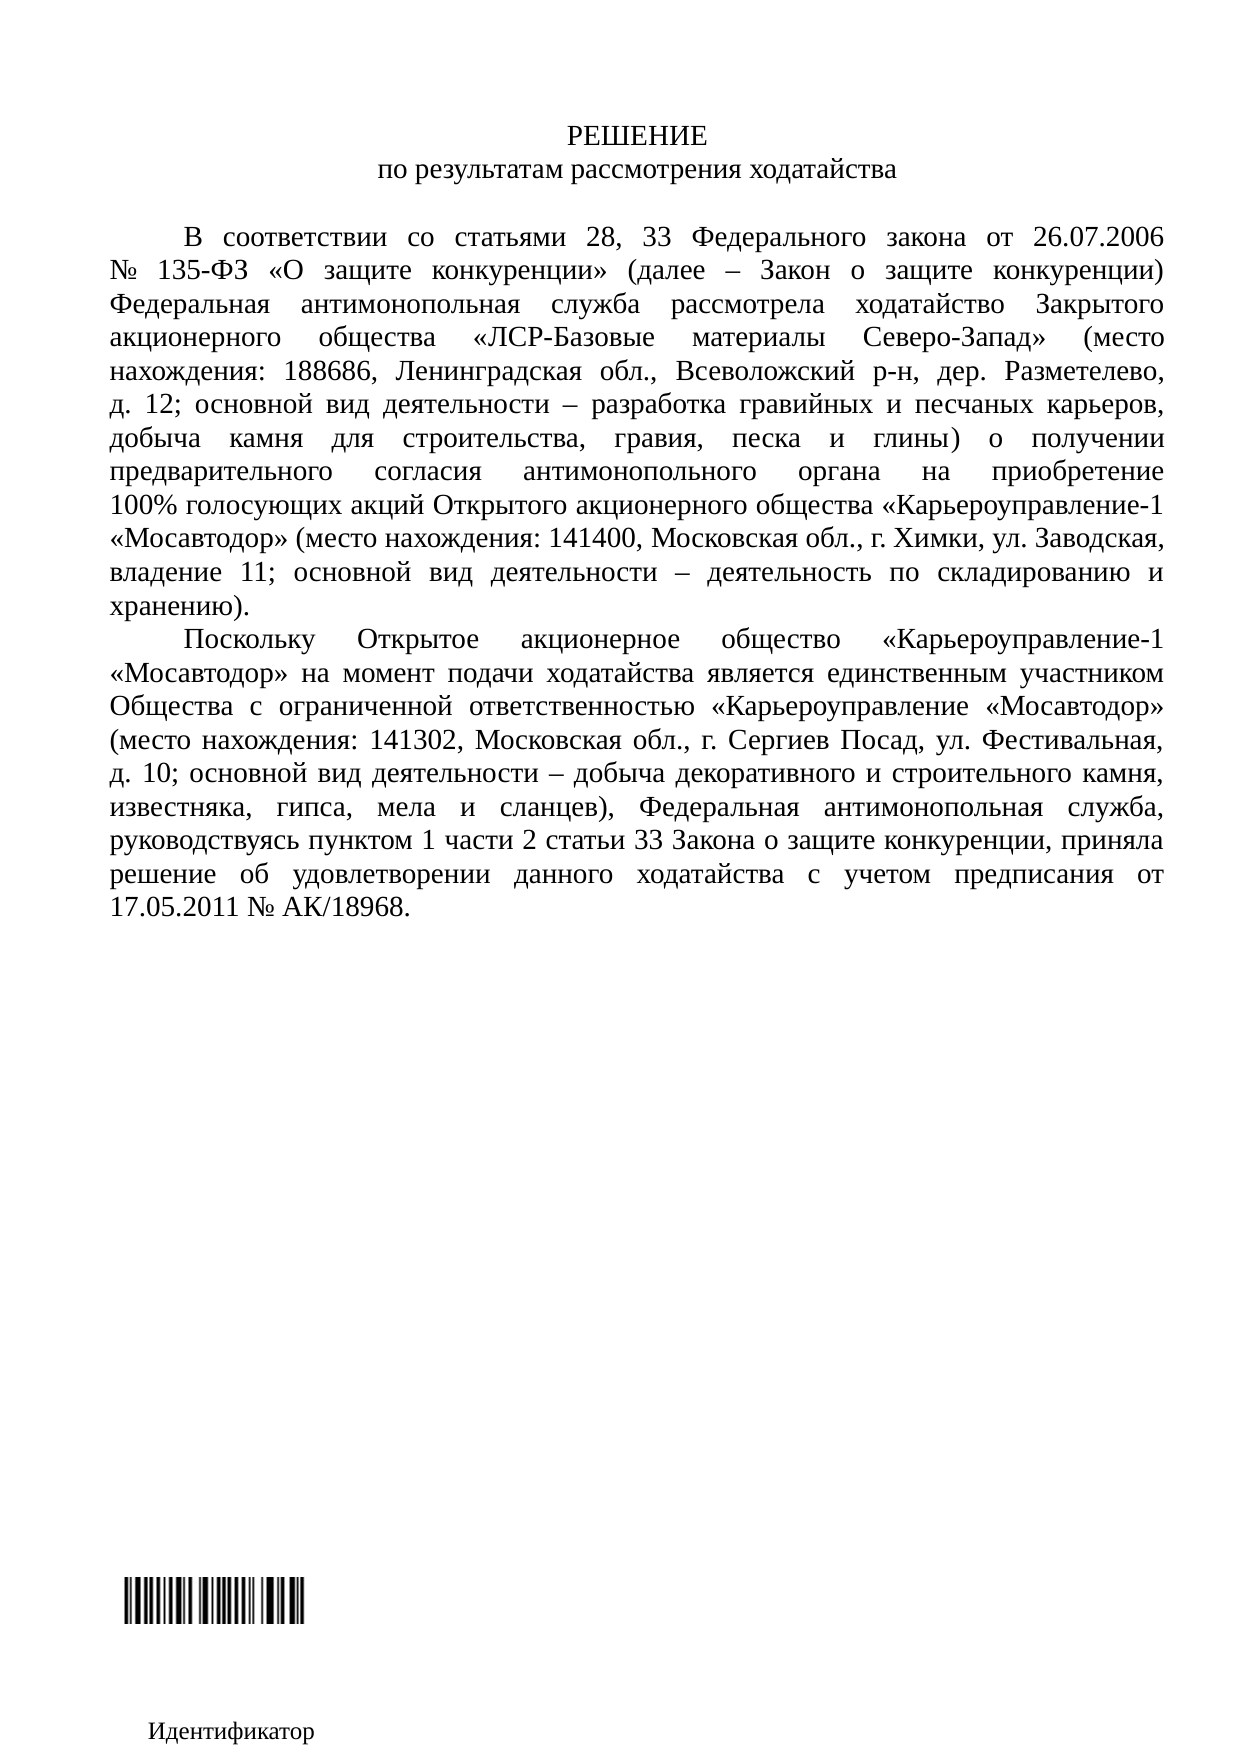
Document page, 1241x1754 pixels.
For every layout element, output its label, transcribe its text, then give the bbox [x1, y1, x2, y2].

text В соответствии со статьями 28, 33 Федерального закона от 26.07.2006 № 135-ФЗ «О защите конкуренции» (далее – Закон о защите конкуренции) Федеральная антимонопольная служба рассмотрела ходатайство Закрытого акционерного общества «ЛСР-Базовые материалы Северо-Запад» (место нахождения: 188686, Ленинградская обл., Всеволожский р-н, дер. Разметелево, д. 12; основной вид деятельности – разработка гравийных и песчаных карьеров, добыча камня для строительства, гравия, песка и глины) о получении предварительного согласия антимонопольного органа на приобретение 100% голосующих акций Открытого акционерного общества «Карьероуправление-1 «Мосавтодор» (место нахождения: 141400, Московская обл., г. Химки, ул. Заводская, владение 11; основной вид деятельности – деятельность по складированию и хранению). [109, 219, 1165, 621]
text по результатам рассмотрения ходатайства [109, 152, 1165, 185]
text Поскольку Открытое акционерное общество «Карьероуправление-1 «Мосавтодор» на момент подачи ходатайства является единственным участником Общества с ограниченной ответственностью «Карьероуправление «Мосавтодор» (место нахождения: 141302, Московская обл., г. Сергиев Посад, ул. Фестивальная, д. 10; основной вид деятельности – добыча декоративного и строительного камня, известняка, гипса, мела и сланцев), Федеральная антимонопольная служба, руководствуясь пунктом 1 части 2 статьи 33 Закона о защите конкуренции, приняла решение об удовлетворении данного ходатайства с учетом предписания от 17.05.2011 № АК/18968. [109, 621, 1165, 923]
text РЕШЕНИЕ [109, 118, 1165, 152]
picture [109, 1577, 322, 1624]
